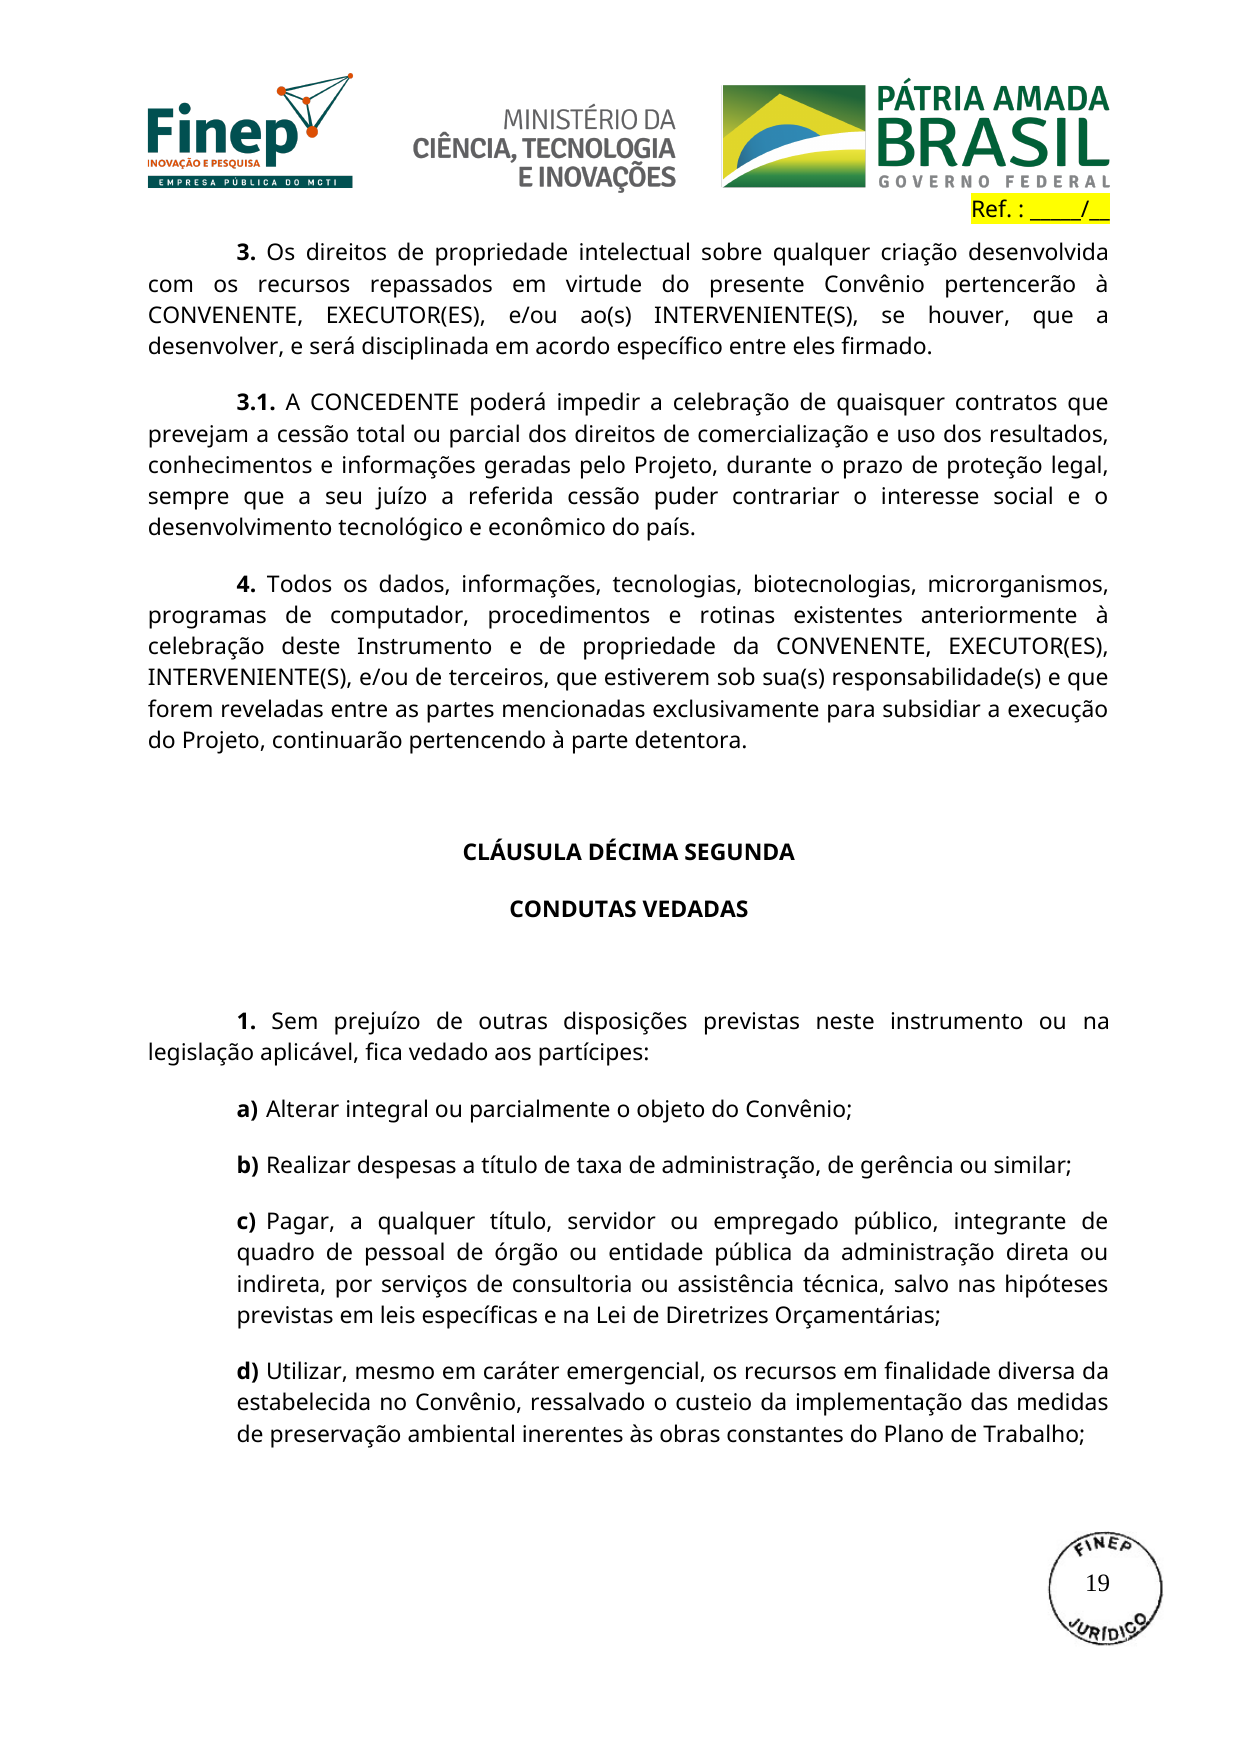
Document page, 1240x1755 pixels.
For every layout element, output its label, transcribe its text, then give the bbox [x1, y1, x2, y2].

text 3.1. A CONCEDENTE poderá impedir a celebração de quaisquer contratos que prevejam a cessão total ou parcial dos direitos de comercialização e uso dos resultados, conhecimentos e informações geradas pelo Projeto, durante o prazo de proteção legal, sempre que a seu juízo a referida cessão puder contrariar o interesse social e o desenvolvimento tecnológico e econômico do país. [148, 386, 1110, 542]
text CONDUTAS VEDADAS [148, 892, 1110, 924]
text CLÁUSULA DÉCIMA SEGUNDA [148, 836, 1110, 867]
text 4. Todos os dados, informações, tecnologias, biotecnologias, microrganismos, programas de computador, procedimentos e rotinas existentes anteriormente à celebração deste Instrumento e de propriedade da CONVENENTE, EXECUTOR(ES), INTERVENIENTE(S), e/ou de terceiros, que estiverem sob sua(s) responsabilidade(s) e que forem reveladas entre as partes mencionadas exclusivamente para subsidiar a execução do Projeto, continuarão pertencendo à parte detentora. [148, 567, 1110, 755]
list Utilizar, mesmo em caráter emergencial, os recursos em finalidade diversa da estabelecida no Convênio, ressalvado o custeio da implementação das medidas de preservação ambiental inerentes às obras constantes do Plano de Trabalho; [236, 1355, 1110, 1449]
text 1. Sem prejuízo de outras disposições previstas neste instrumento ou na legislação aplicável, fica vedado aos partícipes: [148, 1005, 1110, 1067]
list Pagar, a qualquer título, servidor ou empregado público, integrante de quadro de pessoal de órgão ou entidade pública da administração direta ou indireta, por serviços de consultoria ou assistência técnica, salvo nas hipóteses previstas em leis específicas e na Lei de Diretrizes Orçamentárias; [236, 1205, 1110, 1330]
text 3. Os direitos de propriedade intelectual sobre qualquer criação desenvolvida com os recursos repassados em virtude do presente Convênio pertencerão à CONVENENTE, EXECUTOR(ES), e/ou ao(s) INTERVENIENTE(S), se houver, que a desenvolver, e será disciplinada em acordo específico entre eles firmado. [148, 236, 1110, 361]
list Alterar integral ou parcialmente o objeto do Convênio; [236, 1092, 1110, 1124]
list Realizar despesas a título de taxa de administração, de gerência ou similar; [236, 1149, 1110, 1180]
